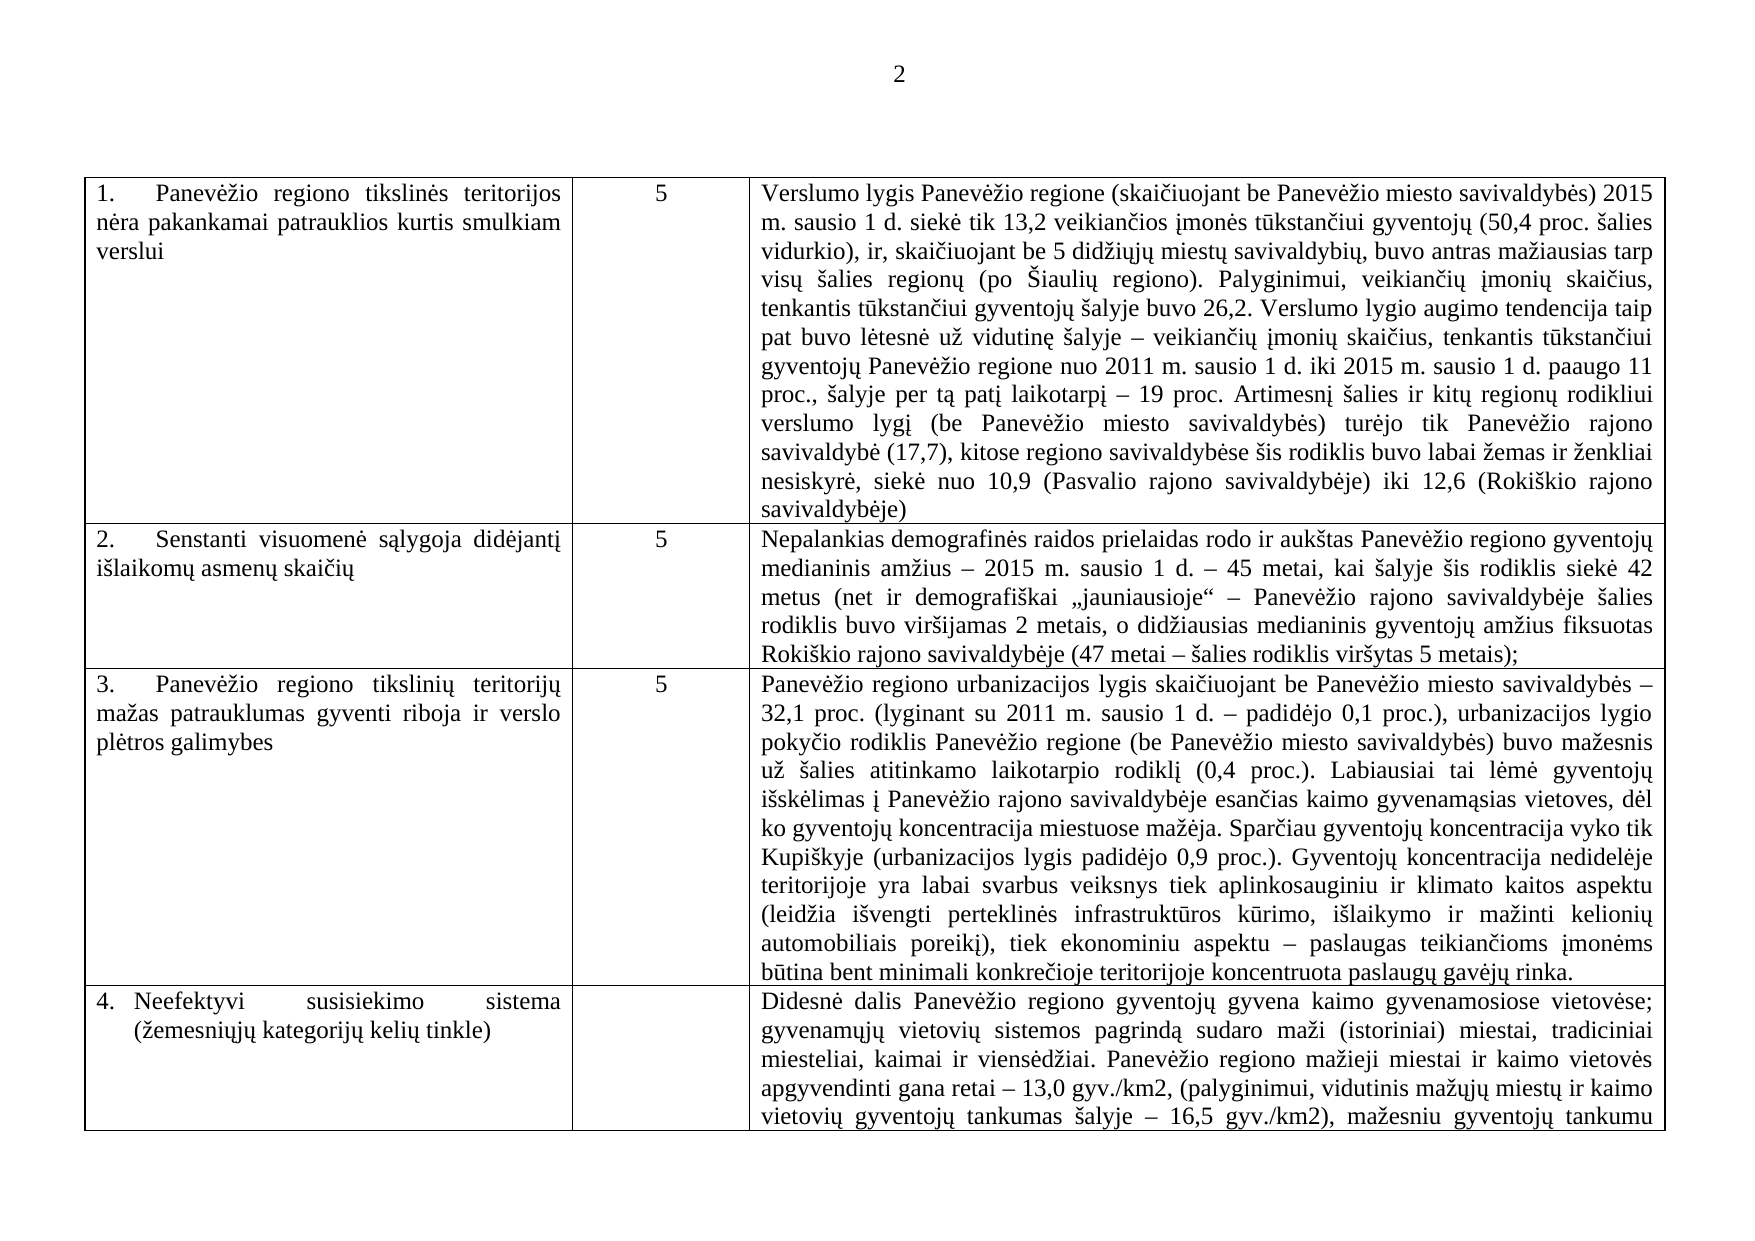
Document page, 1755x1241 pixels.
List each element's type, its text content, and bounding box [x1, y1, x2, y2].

table_cell [573, 986, 749, 1130]
table_cell 4. Neefektyvi susisiekimo sistema (žemesniųjų kategorijų kelių tinkle) [86, 986, 572, 1130]
table_cell 2. Senstanti visuomenė sąlygoja didėjantį išlaikomų asmenų skaičių [86, 524, 572, 668]
table_cell 5 [573, 178, 749, 523]
table_cell 5 [573, 524, 749, 668]
table_cell 1. Panevėžio regiono tikslinės teritorijos nėra pakankamai patrauklios kurtis smulkiam verslui [86, 178, 572, 523]
table_cell 5 [573, 669, 749, 985]
table_cell Verslumo lygis Panevėžio regione (skaičiuojant be Panevėžio miesto savivaldybės) 2015 m. sausio 1 d. siekė tik 13,2 veikiančios įmonės tūkstančiui gyventojų (50,4 proc. šalies vidurkio), ir, skaičiuojant be 5 didžiųjų miestų savivaldybių, buvo antras mažiausias tarp visų šalies regionų (po Šiaulių regiono). Palyginimui, veikiančių įmonių skaičius, tenkantis tūkstančiui gyventojų šalyje buvo 26,2. Verslumo lygio augimo tendencija taip pat buvo lėtesnė už vidutinę šalyje – veikiančių įmonių skaičius, tenkantis tūkstančiui gyventojų Panevėžio regione nuo 2011 m. sausio 1 d. iki 2015 m. sausio 1 d. paaugo 11 proc., šalyje per tą patį laikotarpį – 19 proc. Artimesnį šalies ir kitų regionų rodikliui verslumo lygį (be Panevėžio miesto savivaldybės) turėjo tik Panevėžio rajono savivaldybė (17,7), kitose regiono savivaldybėse šis rodiklis buvo labai žemas ir ženkliai nesiskyrė, siekė nuo 10,9 (Pasvalio rajono savivaldybėje) iki 12,6 (Rokiškio rajono savivaldybėje) [750, 178, 1664, 523]
table_cell Didesnė dalis Panevėžio regiono gyventojų gyvena kaimo gyvenamosiose vietovėse; gyvenamųjų vietovių sistemos pagrindą sudaro maži (istoriniai) miestai, tradiciniai miesteliai, kaimai ir viensėdžiai. Panevėžio regiono mažieji miestai ir kaimo vietovės apgyvendinti gana retai – 13,0 gyv./km2, (palyginimui, vidutinis mažųjų miestų ir kaimo vietovių gyventojų tankumas šalyje – 16,5 gyv./km2), mažesniu gyventojų tankumu [750, 986, 1664, 1130]
table_cell 3. Panevėžio regiono tikslinių teritorijų mažas patrauklumas gyventi riboja ir verslo plėtros galimybes [86, 669, 572, 985]
table_cell Panevėžio regiono urbanizacijos lygis skaičiuojant be Panevėžio miesto savivaldybės – 32,1 proc. (lyginant su 2011 m. sausio 1 d. – padidėjo 0,1 proc.), urbanizacijos lygio pokyčio rodiklis Panevėžio regione (be Panevėžio miesto savivaldybės) buvo mažesnis už šalies atitinkamo laikotarpio rodiklį (0,4 proc.). Labiausiai tai lėmė gyventojų išskėlimas į Panevėžio rajono savivaldybėje esančias kaimo gyvenamąsias vietoves, dėl ko gyventojų koncentracija miestuose mažėja. Sparčiau gyventojų koncentracija vyko tik Kupiškyje (urbanizacijos lygis padidėjo 0,9 proc.). Gyventojų koncentracija nedidelėje teritorijoje yra labai svarbus veiksnys tiek aplinkosauginiu ir klimato kaitos aspektu (leidžia išvengti perteklinės infrastruktūros kūrimo, išlaikymo ir mažinti kelionių automobiliais poreikį), tiek ekonominiu aspektu – paslaugas teikiančioms įmonėms būtina bent minimali konkrečioje teritorijoje koncentruota paslaugų gavėjų rinka. [750, 669, 1664, 985]
table_cell Nepalankias demografinės raidos prielaidas rodo ir aukštas Panevėžio regiono gyventojų medianinis amžius – 2015 m. sausio 1 d. – 45 metai, kai šalyje šis rodiklis siekė 42 metus (net ir demografiškai „jauniausioje“ – Panevėžio rajono savivaldybėje šalies rodiklis buvo viršijamas 2 metais, o didžiausias medianinis gyventojų amžius fiksuotas Rokiškio rajono savivaldybėje (47 metai – šalies rodiklis viršytas 5 metais); [750, 524, 1664, 668]
